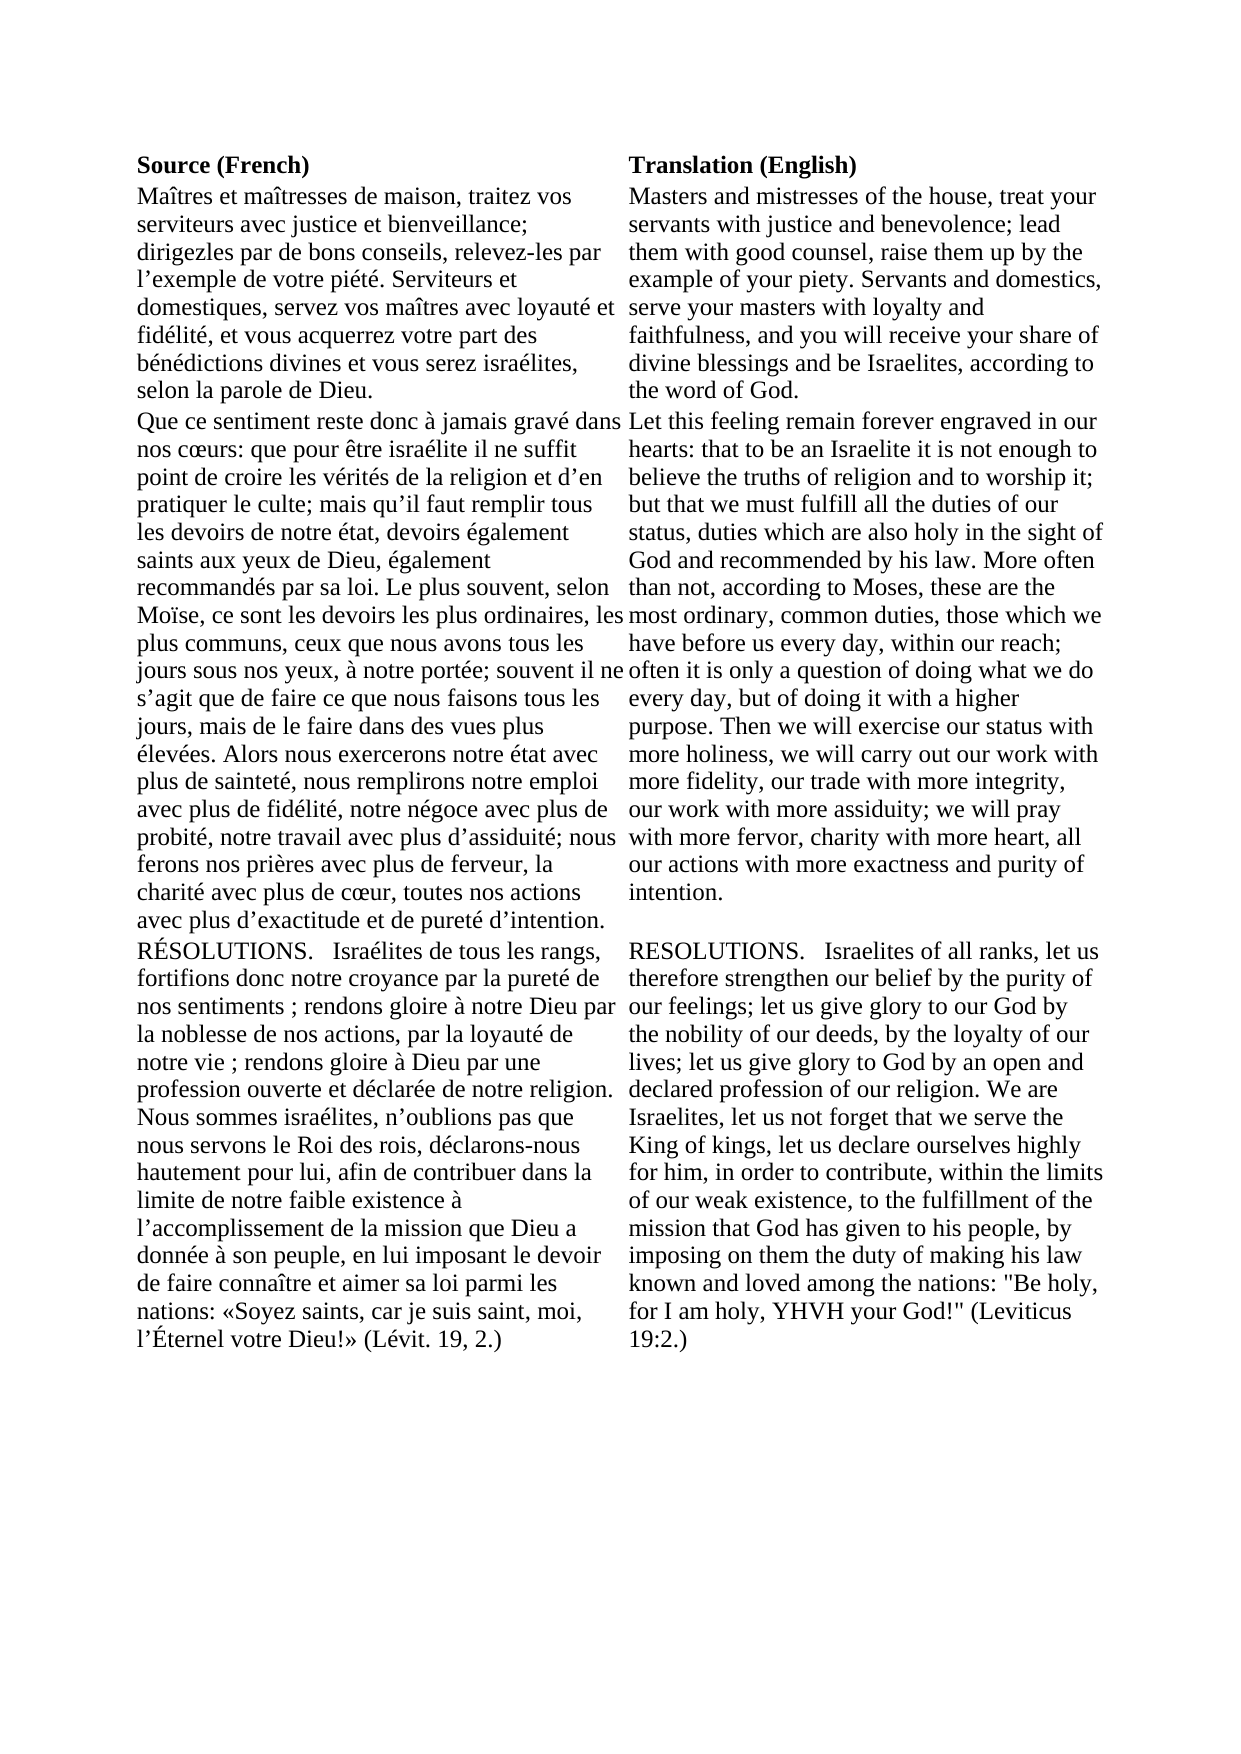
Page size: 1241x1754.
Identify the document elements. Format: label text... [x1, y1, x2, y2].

table_cell RÉSOLUTIONS. Israélites de tous les rangs, fortifions donc notre croyance par la pureté de nos sentiments ; rendons gloire à notre Dieu par la noblesse de nos actions, par la loyauté de notre vie ; rendons gloire à Dieu par une profession ouverte et déclarée de notre religion. Nous sommes israélites, n’oublions pas que nous servons le Roi des rois, déclarons-nous hautement pour lui, afin de contribuer dans la limite de notre faible existence à l’accomplissement de la mission que Dieu a donnée à son peuple, en lui imposant le devoir de faire connaître et aimer sa loi parmi les nations: «Soyez saints, car je suis saint, moi, l’Éternel votre Dieu!» (Lévit. 19, 2.) [135, 935, 627, 1354]
table_cell Que ce sentiment reste donc à jamais gravé dans nos cœurs: que pour être israélite il ne suffit point de croire les vérités de la religion et d’en pratiquer le culte; mais qu’il faut remplir tous les devoirs de notre état, devoirs également saints aux yeux de Dieu, également recommandés par sa loi. Le plus souvent, selon Moïse, ce sont les devoirs les plus ordinaires, les plus communs, ceux que nous avons tous les jours sous nos yeux, à notre portée; souvent il ne s’agit que de faire ce que nous faisons tous les jours, mais de le faire dans des vues plus élevées. Alors nous exercerons notre état avec plus de sainteté, nous remplirons notre emploi avec plus de fidélité, notre négoce avec plus de probité, notre travail avec plus d’assiduité; nous ferons nos prières avec plus de ferveur, la charité avec plus de cœur, toutes nos actions avec plus d’exactitude et de pureté d’intention. [135, 406, 627, 935]
table_cell RESOLUTIONS. Israelites of all ranks, let us therefore strengthen our belief by the purity of our feelings; let us give glory to our God by the nobility of our deeds, by the loyalty of our lives; let us give glory to God by an open and declared profession of our religion. We are Israelites, let us not forget that we serve the King of kings, let us declare ourselves highly for him, in order to contribute, within the limits of our weak existence, to the fulfillment of the mission that God has given to his people, by imposing on them the duty of making his law known and loved among the nations: "Be holy, for I am holy, YHVH your God!" (Leviticus 19:2.) [627, 935, 1105, 1354]
table_header Source (French) [135, 150, 627, 181]
table_header Translation (English) [627, 150, 1105, 181]
table_cell Let this feeling remain forever engraved in our hearts: that to be an Israelite it is not enough to believe the truths of religion and to worship it; but that we must fulfill all the duties of our status, duties which are also holy in the sight of God and recommended by his law. More often than not, according to Moses, these are the most ordinary, common duties, those which we have before us every day, within our reach; often it is only a question of doing what we do every day, but of doing it with a higher purpose. Then we will exercise our status with more holiness, we will carry out our work with more fidelity, our trade with more integrity, our work with more assiduity; we will pray with more fervor, charity with more heart, all our actions with more exactness and purity of intention. [627, 406, 1105, 935]
table_cell Masters and mistresses of the house, treat your servants with justice and benevolence; lead them with good counsel, raise them up by the example of your piety. Servants and domestics, serve your masters with loyalty and faithfulness, and you will receive your share of divine blessings and be Israelites, according to the word of God. [627, 181, 1105, 406]
table_cell Maîtres et maîtresses de maison, traitez vos serviteurs avec justice et bienveillance; dirigezles par de bons conseils, relevez-les par l’exemple de votre piété. Serviteurs et domestiques, servez vos maîtres avec loyauté et fidélité, et vous acquerrez votre part des bénédictions divines et vous serez israélites, selon la parole de Dieu. [135, 181, 627, 406]
